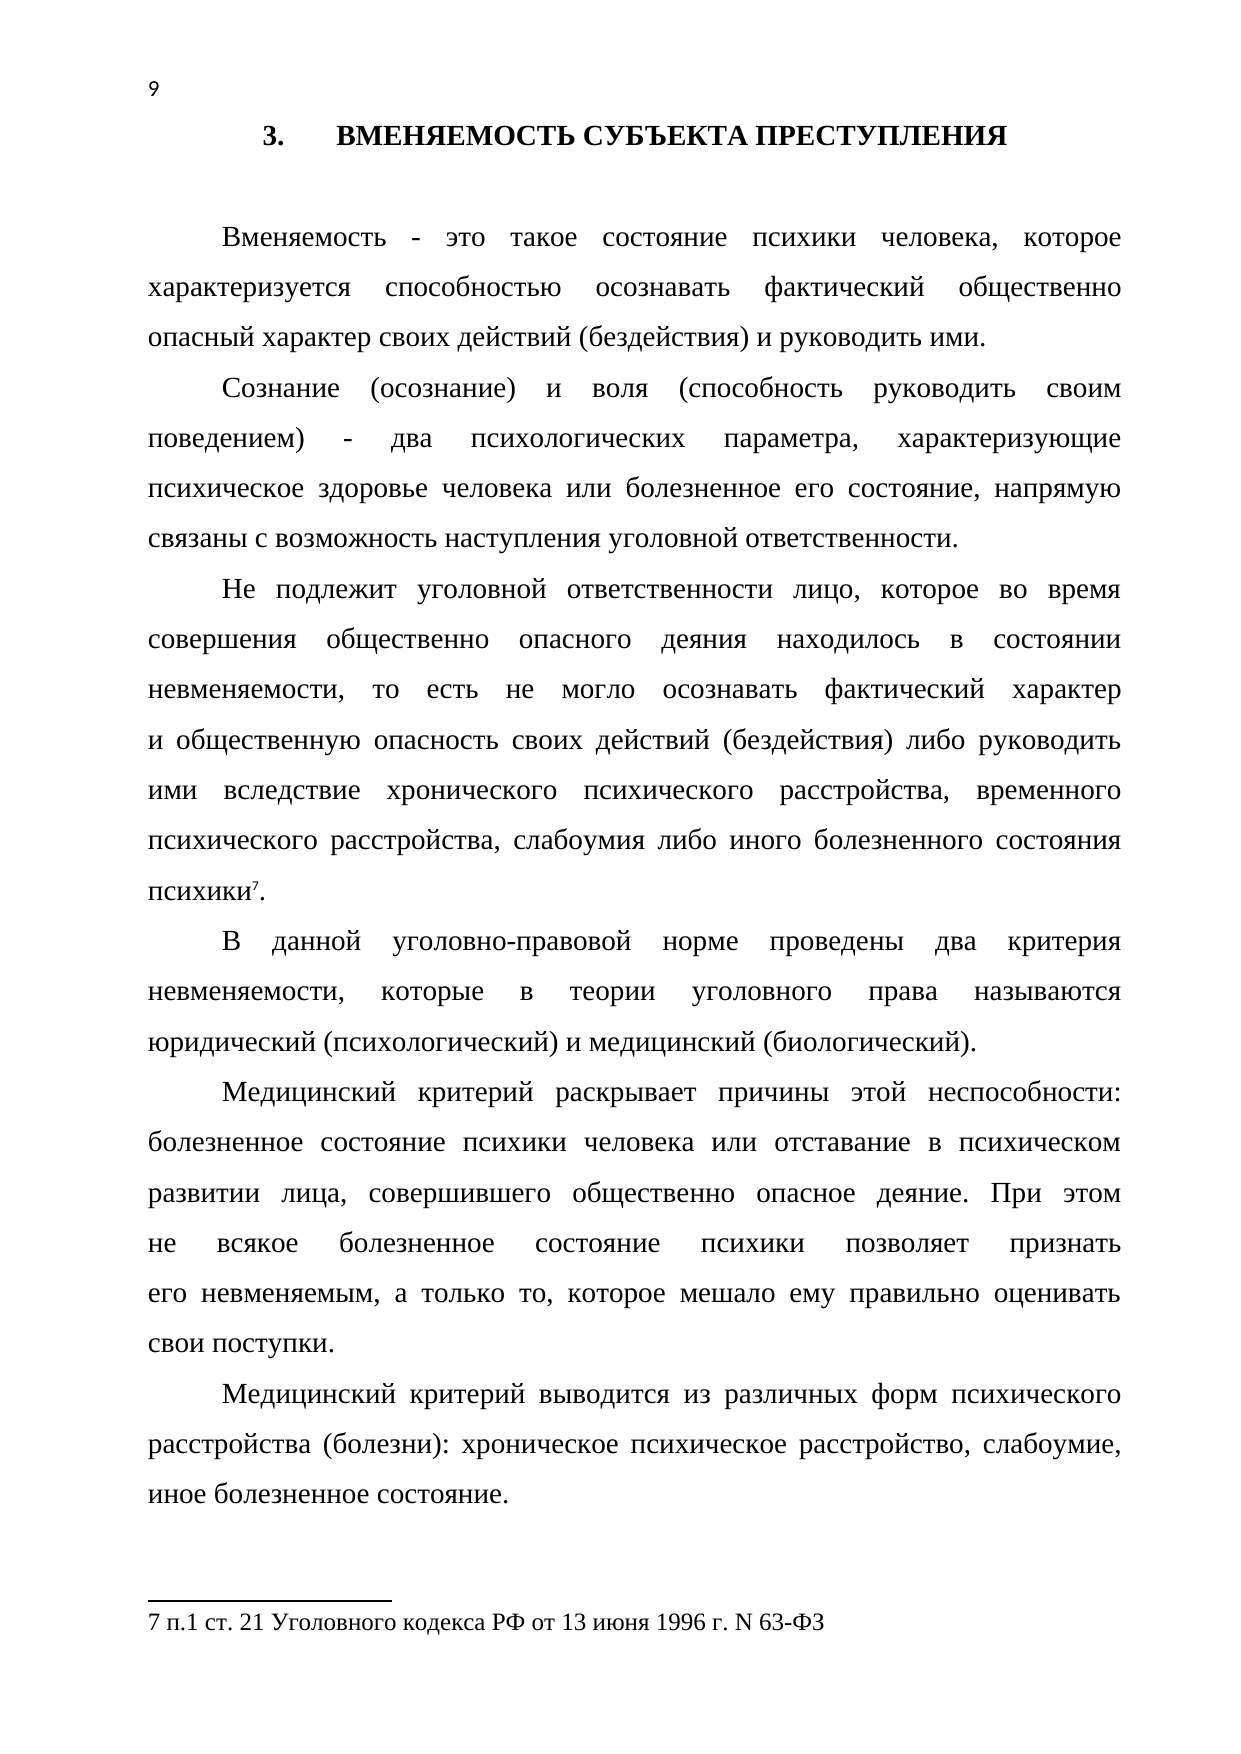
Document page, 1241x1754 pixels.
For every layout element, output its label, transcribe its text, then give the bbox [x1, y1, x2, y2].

list ВМЕНЯЕМОСТЬ СУБЪЕКТА ПРЕСТУПЛЕНИЯ [148, 118, 1122, 152]
text Сознание (осознание) и воля (способность руководить своим поведением) - два психологических параметра, характеризующие психическое здоровье человека или болезненное его состояние, напрямую связаны с возможность наступления уголовной ответственности. [148, 370, 1122, 554]
text Медицинский критерий раскрывает причины этой неспособности: болезненное состояние психики человека или отставание в психическом развитии лица, совершившего общественно опасное деяние. При этом не всякое болезненное состояние психики позволяет признать его невменяемым, а только то, которое мешало ему правильно оценивать свои поступки. [148, 1074, 1122, 1359]
text Не подлежит уголовной ответственности лицо, которое во время совершения общественно опасного деяния находилось в состоянии невменяемости, то есть не могло осознавать фактический характер и общественную опасность своих действий (бездействия) либо руководить ими вследствие хронического психического расстройства, временного психического расстройства, слабоумия либо иного болезненного состояния психики. [148, 571, 1122, 906]
text Вменяемость - это такое состояние психики человека, которое характеризуется способностью осознавать фактический общественно опасный характер своих действий (бездействия) и руководить ими. [148, 219, 1122, 353]
text п.1 ст. 21 Уголовного кодекса РФ от 13 июня 1996 г. N 63-ФЗ [148, 1607, 1122, 1636]
text Медицинский критерий выводится из различных форм психического расстройства (болезни): хроническое психическое расстройство, слабоумие, иное болезненное состояние. [148, 1376, 1122, 1510]
text В данной уголовно-правовой норме проведены два критерия невменяемости, которые в теории уголовного права называются юридический (психологический) и медицинский (биологический). [148, 923, 1122, 1057]
